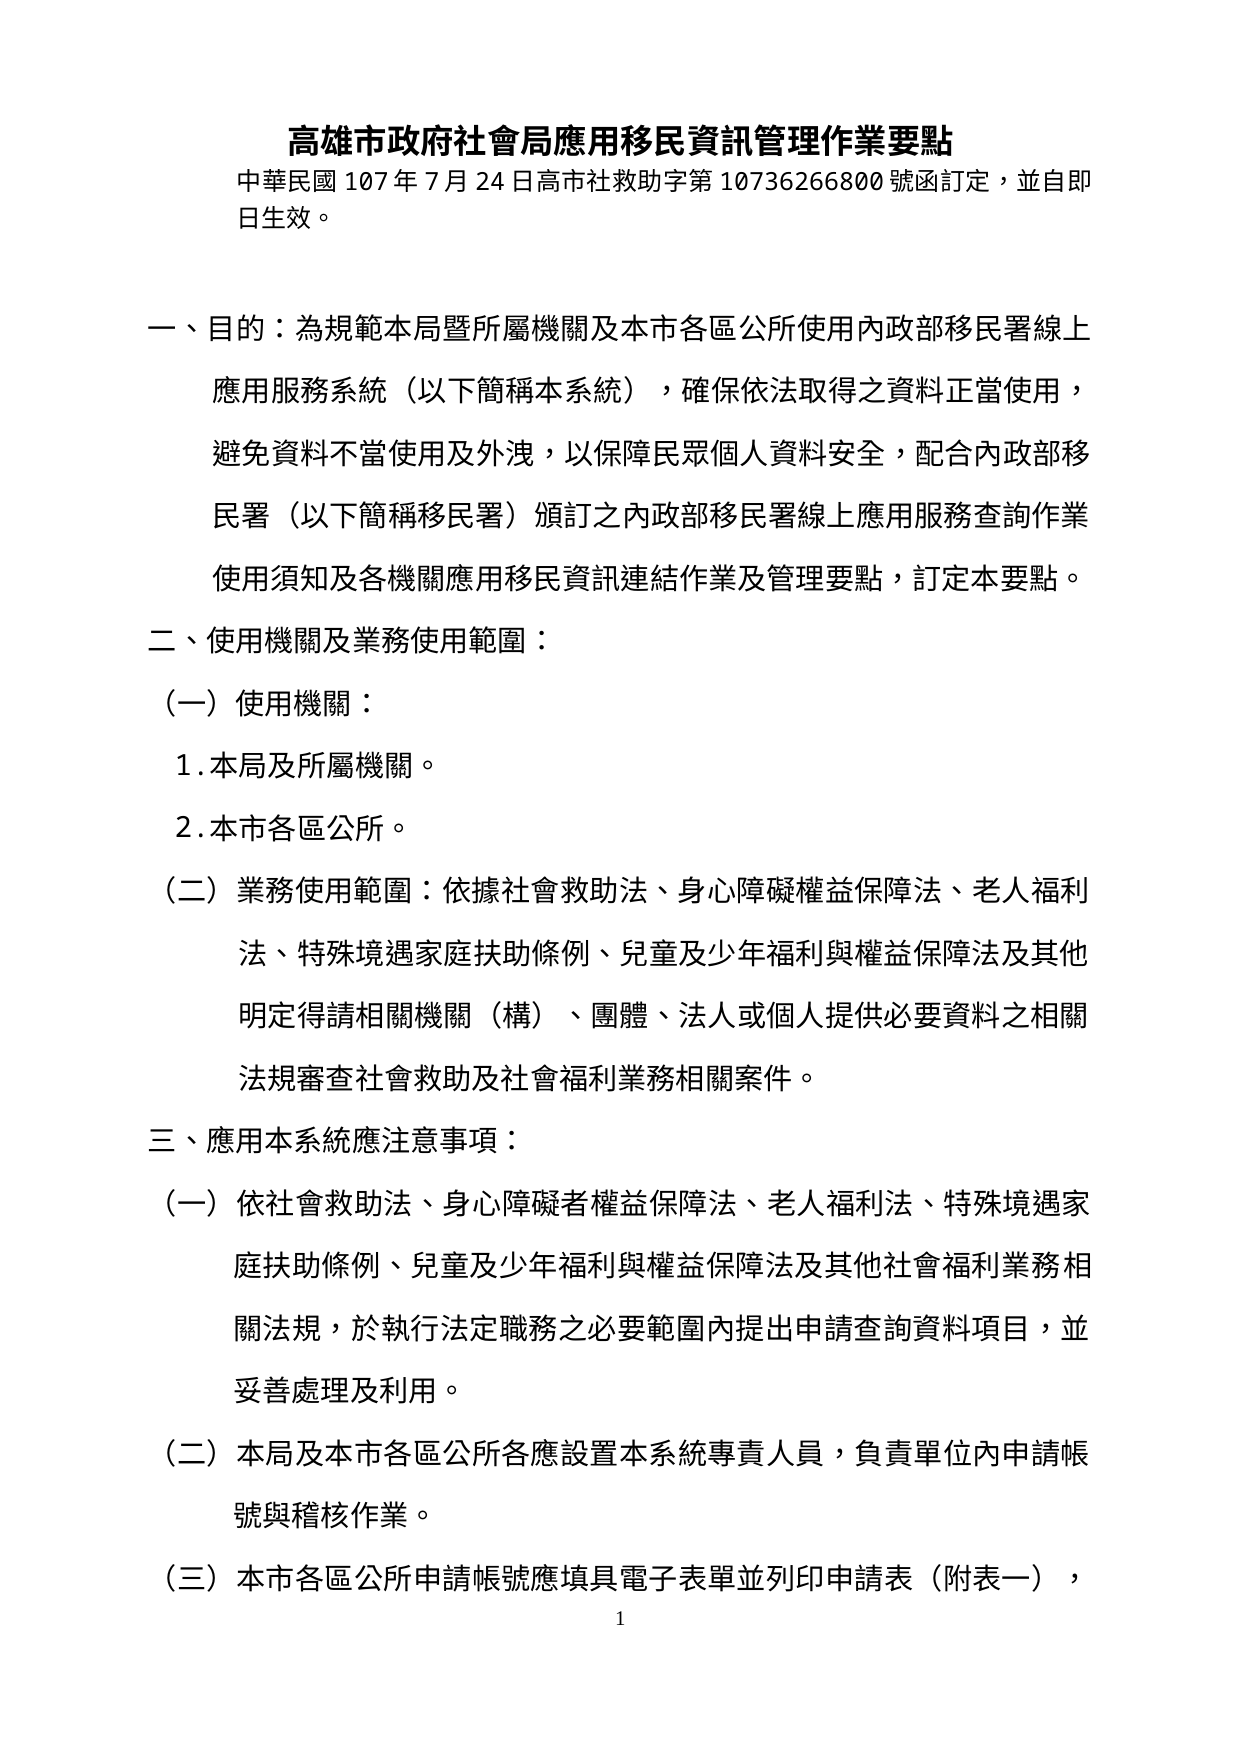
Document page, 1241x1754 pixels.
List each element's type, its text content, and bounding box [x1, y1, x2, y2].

text （二）業務使用範圍：依據社會救助法、身心障礙權益保障法、老人福利法、特殊境遇家庭扶助條例、兒童及少年福利與權益保障法及其他明定得請相關機關（構）、團體、法人或個人提供必要資料之相關法規審查社會救助及社會福利業務相關案件。 [148, 847, 1092, 1097]
text （一）依社會救助法、身心障礙者權益保障法、老人福利法、特殊境遇家庭扶助條例、兒童及少年福利與權益保障法及其他社會福利業務相關法規，於執行法定職務之必要範圍內提出申請查詢資料項目，並妥善處理及利用。 [148, 1160, 1092, 1410]
text （一）使用機關： [148, 660, 1092, 722]
text 二、使用機關及業務使用範圍： [148, 597, 1092, 660]
text 高雄市政府社會局應用移民資訊管理作業要點 [148, 97, 1092, 160]
text （三）本市各區公所申請帳號應填具電子表單並列印申請表（附表一）， [148, 1535, 1092, 1597]
text 中華民國107年7月24日高市社救助字第10736266800號函訂定，並自即日生效。 [236, 160, 1092, 235]
text 一、目的：為規範本局暨所屬機關及本市各區公所使用內政部移民署線上應用服務系統（以下簡稱本系統），確保依法取得之資料正當使用，避免資料不當使用及外洩，以保障民眾個人資料安全，配合內政部移民署（以下簡稱移民署）頒訂之內政部移民署線上應用服務查詢作業使用須知及各機關應用移民資訊連結作業及管理要點，訂定本要點。 [148, 285, 1092, 597]
text （二）本局及本市各區公所各應設置本系統專責人員，負責單位內申請帳號與稽核作業。 [148, 1410, 1092, 1535]
text 2.本市各區公所。 [148, 785, 1092, 847]
text 三、應用本系統應注意事項： [148, 1097, 1092, 1160]
text 1.本局及所屬機關。 [148, 722, 1092, 785]
